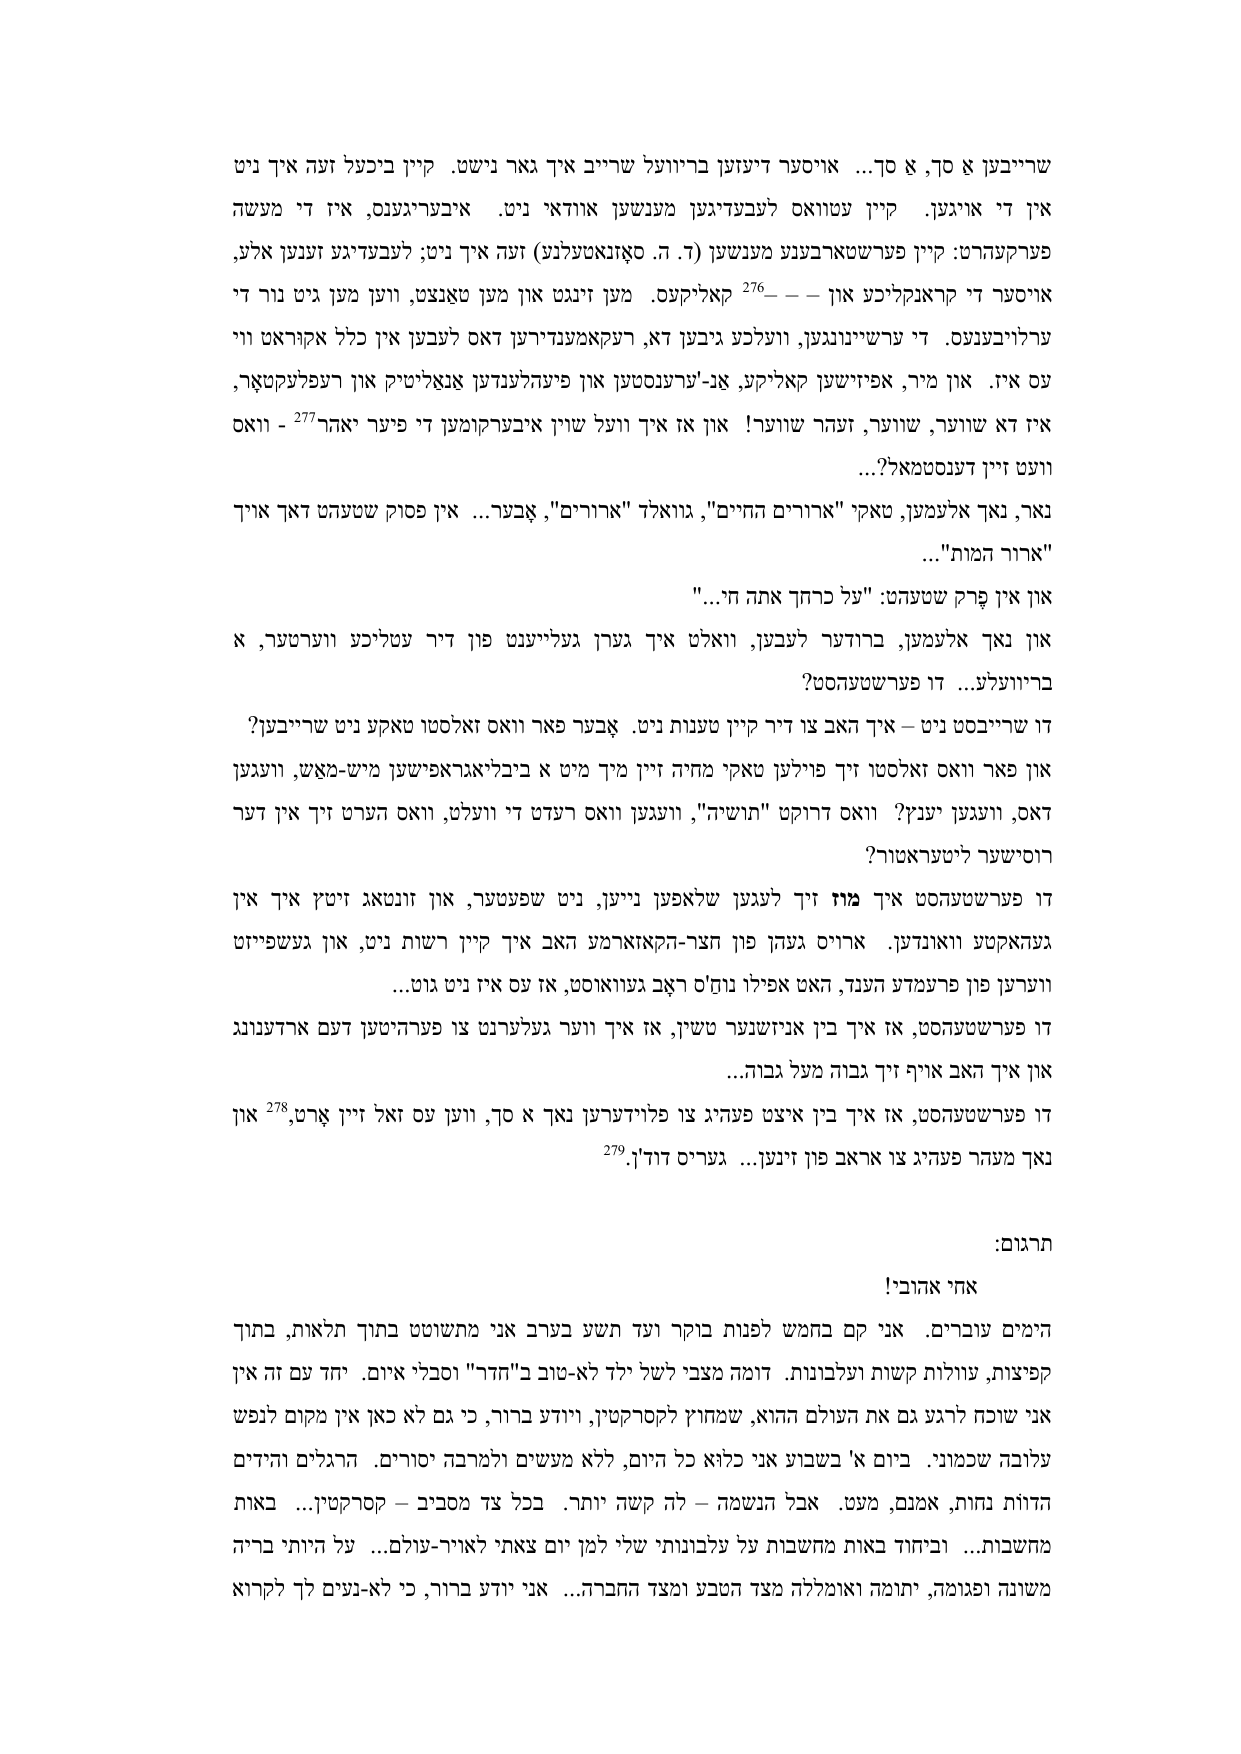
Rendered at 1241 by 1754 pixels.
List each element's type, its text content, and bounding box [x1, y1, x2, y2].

text נאר, נאך אלעמען, טאקי "ארורים החיים", גוואלד "ארורים", אָבער... אין פסוק שטעהט דאך אויך "ארור המות"... [232, 495, 1053, 567]
text הימים עוברים. אני קם בחמש לפנות בוקר ועד תשע בערב אני מתשוטט בתוך תלאות, בתוך קפיצות, עוולות קשות ועלבונות. דומה מצבי לשל ילד לא-טוב ב"חדר" וסבלי איום. יחד עם זה אין אני שוכח לרגע גם את העולם ההוא, שמחוץ לקסרקטין, ויודע ברור, כי גם לא כאן אין מקום לנפש עלובה שכמוני. ביום א' בשבוע אני כלוּא כל היום, ללא מעשים ולמרבה יסורים. הרגלים והידים הדווֹת נחות, אמנם, מעט. אבל הנשמה – לה קשה יותר. בכל צד מסביב – קסרקטין... באות מחשבות... וביחוד באות מחשבות על עלבונותי שלי למן יום צאתי לאויר-עולם... על היותי בריה משונה ופגומה, יתומה ואומללה מצד הטבע ומצד החברה... אני יודע ברור, כי לא-נעים לך לקרוא [232, 1314, 1053, 1602]
text און אין פֶרק שטעהט: "על כרחך אתה חי..." [232, 581, 1053, 610]
text תרגום: [232, 1228, 1053, 1257]
text שרייבען אַ סך, אַ סך... אויסער דיעזען בריוועל שרייב איך גאר נישט. קיין ביכעל זעה איך ניט אין די אויגען. קיין עטוואס לעבעדיגען מענשען אוודאי ניט. איבעריגענס, איז די מעשה פערקעהרט: קיין פערשטארבענע מענשען (ד. ה. סאָזנאטעלנע) זעה איך ניט; לעבעדיגע זענען אלע, אויסער די קראנקליכע און – – – קאליקעס. מען זינגט און מען טאַנצט, ווען מען גיט נור די ערלויבענעס. די ערשיינונגען, וועלכע גיבען דא, רעקאמענדירען דאס לעבען אין כלל אקוּראט ווי עס איז. און מיר, אפיזישען קאליקע, אַנ-'ערענסטען און פיעהלענדען אַנאַליטיק און רעפלעקטאָר, איז דא שווער, שווער, זעהר שווער! און אז איך וועל שוין איבערקומען די פיער יאהר - וואס וועט זיין דענסטמאל?... [232, 150, 1053, 481]
text דו פערשטעהסט, אז איך בין איצט פעהיג צו פלוידערען נאך א סך, ווען עס זאל זיין אָרט, און נאך מעהר פעהיג צו אראב פון זינען... געריס דוד'ן. [232, 1099, 1053, 1171]
text און נאך אלעמען, ברודער לעבען, וואלט איך גערן געלייענט פון דיר עטליכע ווערטער, א בריוועלע... דו פערשטעהסט? [232, 624, 1053, 696]
text דו פערשטעהסט איך מוז זיך לעגען שלאפען נייען, ניט שפעטער, און זונטאג זיטץ איך אין געהאקטע וואונדען. ארויס געהן פון חצר-הקאזארמע האב איך קיין רשות ניט, און געשפייזט ווערען פון פרעמדע הענד, האט אפילו נוחַ'ס ראָב געוואוסט, אז עס איז ניט גוט... [232, 883, 1053, 998]
text און פאר וואס זאלסטו זיך פוילען טאקי מחיה זיין מיך מיט א ביבליאגראפישען מיש-מאַש, וועגען דאס, וועגען יענץ? וואס דרוקט "תושיה", וועגען וואס רעדט די וועלט, וואס הערט זיך אין דער רוסישער ליטעראטור? [232, 754, 1053, 869]
text דו פערשטעהסט, אז איך בין אניזשנער טשין, אז איך ווער געלערנט צו פערהיטען דעם ארדענונג און איך האב אויף זיך גבוה מעל גבוה... [232, 1012, 1053, 1084]
text דו שרייבסט ניט – איך האב צו דיר קיין טענות ניט. אָבער פאר וואס זאלסטו טאקע ניט שרייבען? [232, 711, 1053, 739]
text אחי אהובי! [232, 1271, 1053, 1300]
